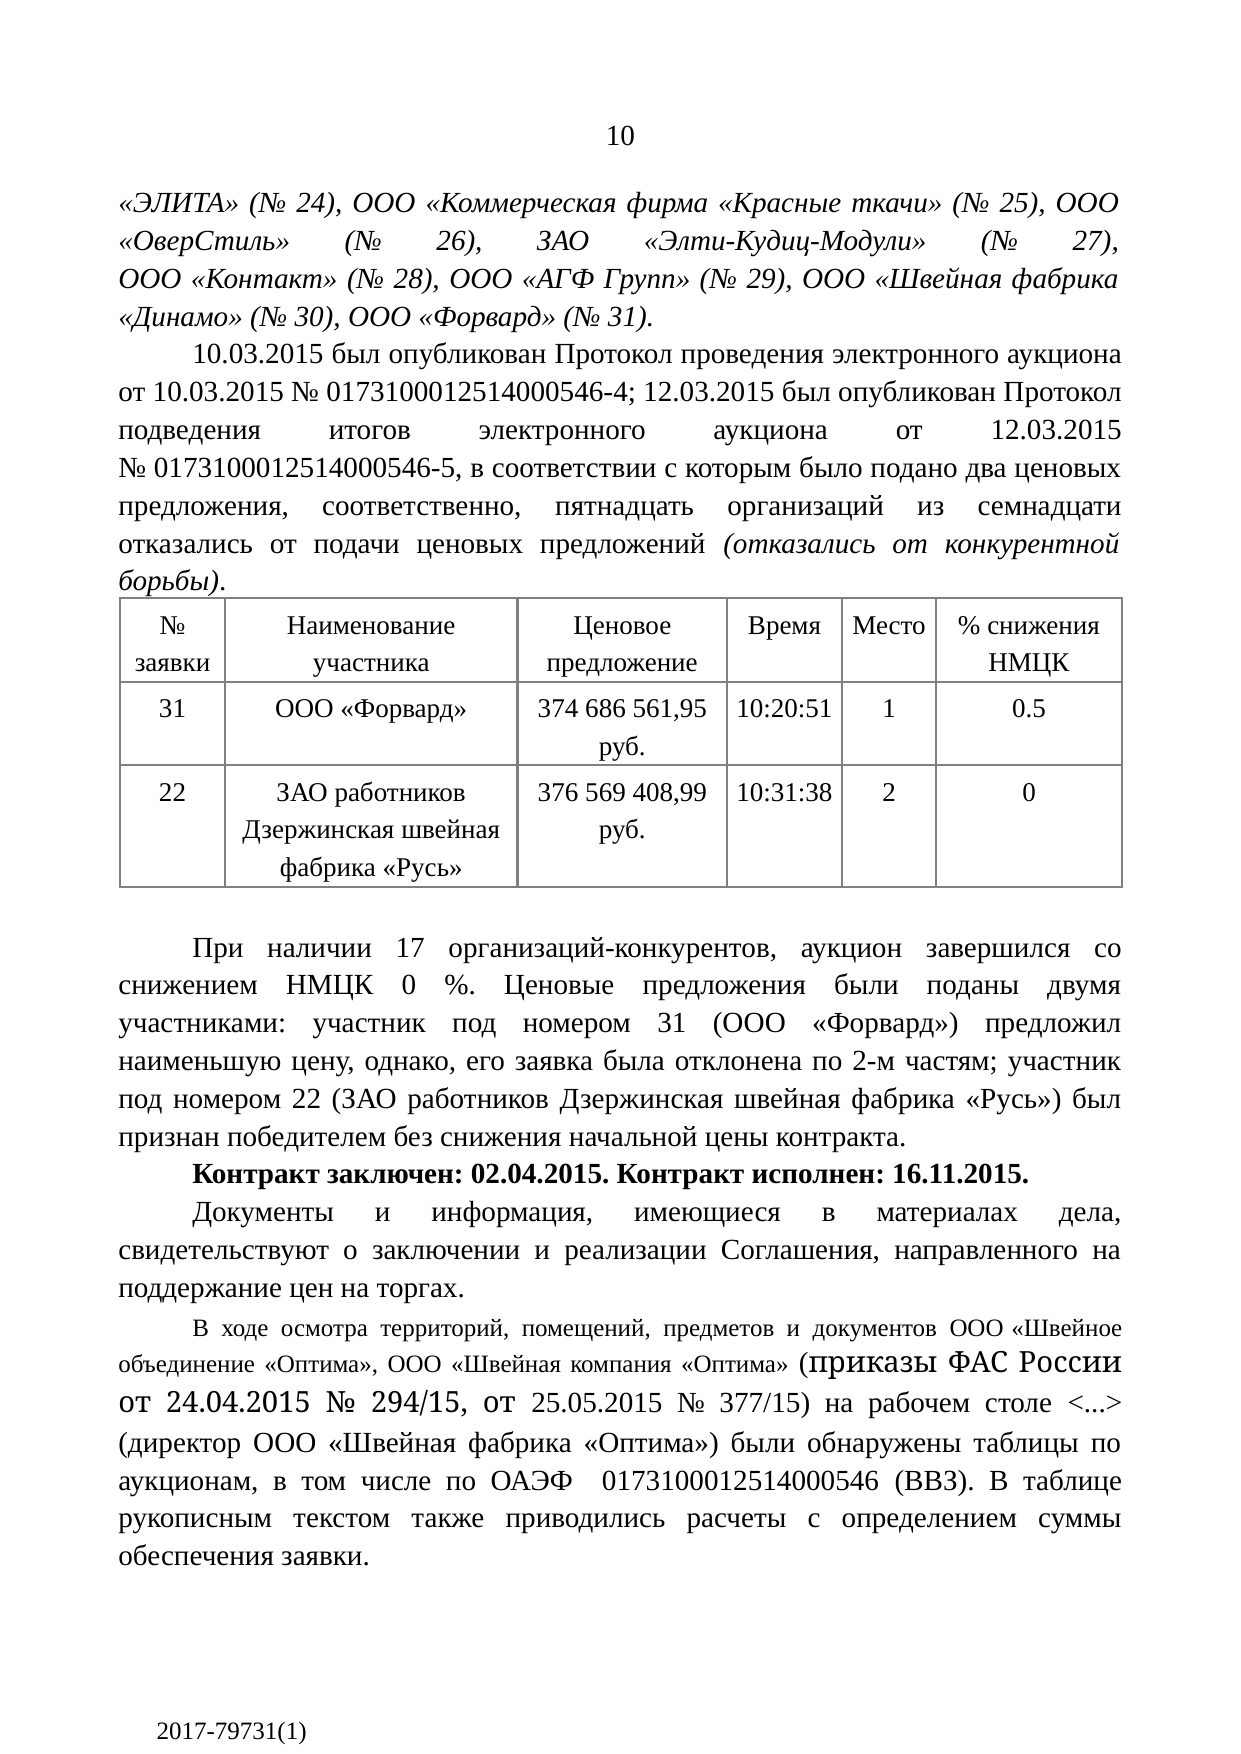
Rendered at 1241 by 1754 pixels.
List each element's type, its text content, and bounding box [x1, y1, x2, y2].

text Документы и информация, имеющиеся в материалах дела, свидетельствуют о заключении и реализации Соглашения, направленного на поддержание цен на торгах. [118, 1190, 1122, 1303]
table_cell 0,5 [937, 683, 1121, 764]
table_cell 10:20:51 [728, 683, 841, 764]
table_cell 2 [843, 766, 935, 886]
table_header Время [728, 599, 841, 681]
text 10.03.2015 был опубликован Протокол проведения электронного аукциона от 10.03.2015 № 0173100012514000546-4; 12.03.2015 был опубликован Протокол подведения итогов электронного аукциона от 12.03.2015 № 0173100012514000546-5, в соответствии с которым было подано два ценовых предложения, соответственно, пятнадцать организаций из семнадцати отказались от подачи ценовых предложений (отказались от конкурентной борьбы). [118, 332, 1122, 597]
text Контракт заключен: 02.04.2015. Контракт исполнен: 16.11.2015. [118, 1152, 1122, 1190]
table_cell 374 686 561,95 руб. [519, 683, 726, 764]
text В ходе осмотра территорий, помещений, предметов и документов ООО «Швейное объединение «Оптима», ООО «Швейная компания «Оптима» (приказы ФАС России от 24.04.2015 № 294/15, от 25.05.2015 № 377/15) на рабочем столе <...> (директор ООО «Швейная фабрика «Оптима») были обнаружены таблицы по аукционам, в том числе по ОАЭФ 0173100012514000546 (ВВЗ). В таблице рукописным текстом также приводились расчеты с определением суммы обеспечения заявки. [118, 1303, 1122, 1572]
table_header Место [843, 599, 935, 681]
table_cell 376 569 408,99 руб. [519, 766, 726, 886]
text «ЭЛИТА» (№ 24), ООО «Коммерческая фирма «Красные ткачи» (№ 25), ООО «ОверСтиль» (№ 26), ЗАО «Элти-Кудиц-Модули» (№ 27), ООО «Контакт» (№ 28), ООО «АГФ Групп» (№ 29), ООО «Швейная фабрика «Динамо» (№ 30), ООО «Форвард» (№ 31). [118, 181, 1122, 332]
table_cell 10:31:38 [728, 766, 841, 886]
table_cell ООО «Форвард» [226, 683, 516, 764]
text При наличии 17 организаций-конкурентов, аукцион завершился со снижением НМЦК 0 %. Ценовые предложения были поданы двумя участниками: участник под номером 31 (ООО «Форвард») предложил наименьшую цену, однако, его заявка была отклонена по 2-м частям; участник под номером 22 (ЗАО работников Дзержинская швейная фабрика «Русь») был признан победителем без снижения начальной цены контракта. [118, 925, 1122, 1152]
table_cell 31 [121, 683, 224, 764]
table_header Наименование участника [226, 599, 516, 681]
table_cell 1 [843, 683, 935, 764]
table_header Ценовое предложение [519, 599, 726, 681]
table_cell 0 [937, 766, 1121, 886]
table_header № заявки [121, 599, 224, 681]
table_cell ЗАО работников Дзержинская швейная фабрика «Русь» [226, 766, 516, 886]
table_header % снижения НМЦК [937, 599, 1121, 681]
table_cell 22 [121, 766, 224, 886]
